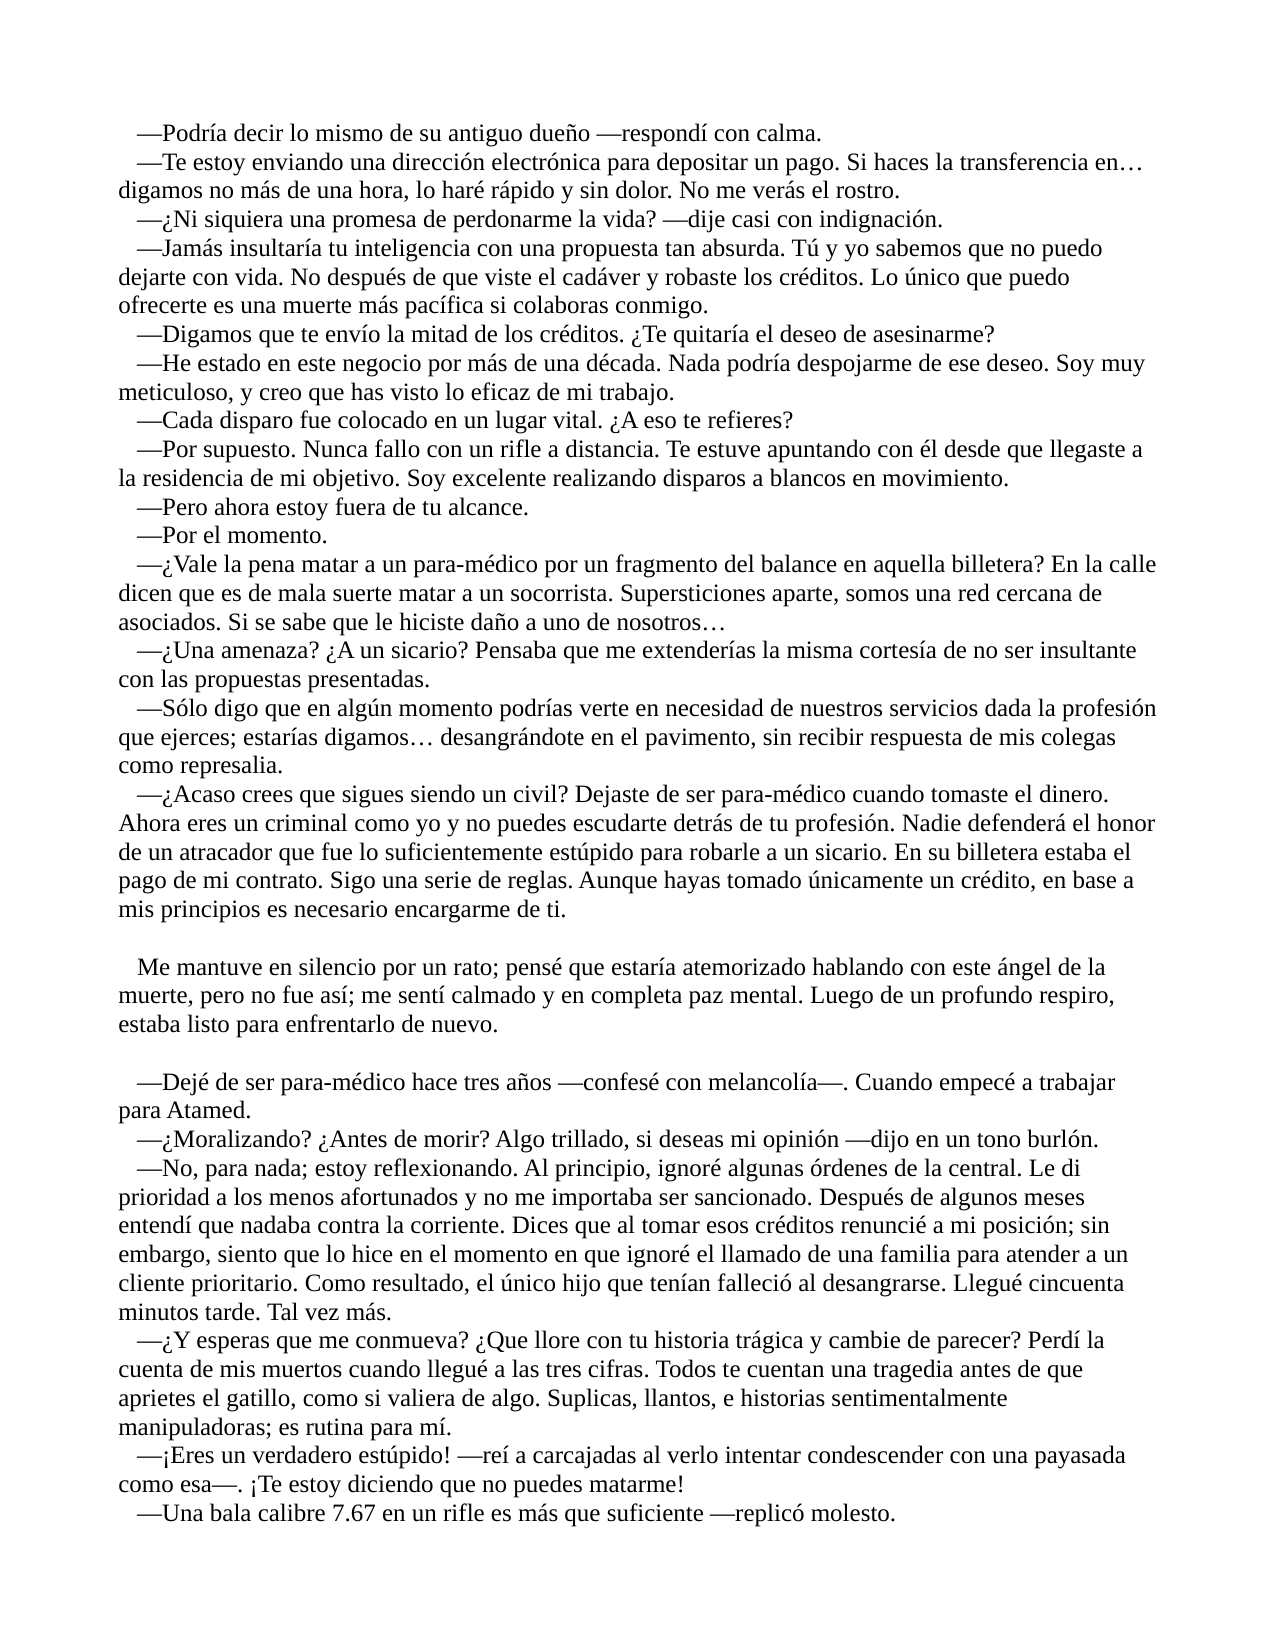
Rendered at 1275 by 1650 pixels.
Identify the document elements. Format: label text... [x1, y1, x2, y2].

text —Sólo digo que en algún momento podrías verte en necesidad de nuestros servicios dada la profesión que ejerces; estarías digamos… desangrándote en el pavimento, sin recibir respuesta de mis colegas como represalia. [118, 693, 1157, 779]
text —Por supuesto. Nunca fallo con un rifle a distancia. Te estuve apuntando con él desde que llegaste a la residencia de mi objetivo. Soy excelente realizando disparos a blancos en movimiento. —Pero ahora estoy fuera de tu alcance. —Por el momento. [118, 434, 1157, 549]
text —Te estoy enviando una dirección electrónica para depositar un pago. Si haces la transferencia en… digamos no más de una hora, lo haré rápido y sin dolor. No me verás el rostro. [118, 147, 1157, 204]
text —Una bala calibre 7.67 en un rifle es más que suficiente —replicó molesto. [118, 1498, 1157, 1527]
text —Cada disparo fue colocado en un lugar vital. ¿A eso te refieres? [118, 406, 1157, 434]
text —He estado en este negocio por más de una década. Nada podría despojarme de ese deseo. Soy muy meticuloso, y creo que has visto lo eficaz de mi trabajo. [118, 348, 1157, 406]
text —¡Eres un verdadero estúpido! —reí a carcajadas al verlo intentar condescender con una payasada como esa—. ¡Te estoy diciendo que no puedes matarme! [118, 1441, 1157, 1498]
text —¿Acaso crees que sigues siendo un civil? Dejaste de ser para-médico cuando tomaste el dinero. Ahora eres un criminal como yo y no puedes escudarte detrás de tu profesión. Nadie defenderá el honor de un atracador que fue lo suficientemente estúpido para robarle a un sicario. En su billetera estaba el pago de mi contrato. Sigo una serie de reglas. Aunque hayas tomado únicamente un crédito, en base a mis principios es necesario encargarme de ti. Me mantuve en silencio por un rato; pensé que estaría atemorizado hablando con este ángel de la muerte, pero no fue así; me sentí calmado y en completa paz mental. Luego de un profundo respiro, estaba listo para enfrentarlo de nuevo. —Dejé de ser para-médico hace tres años —confesé con melancolía—. Cuando empecé a trabajar para Atamed. —¿Moralizando? ¿Antes de morir? Algo trillado, si deseas mi opinión —dijo en un tono burlón. [118, 779, 1157, 1153]
text —¿Ni siquiera una promesa de perdonarme la vida? —dije casi con indignación. [118, 204, 1157, 233]
text —No, para nada; estoy reflexionando. Al principio, ignoré algunas órdenes de la central. Le di prioridad a los menos afortunados y no me importaba ser sancionado. Después de algunos meses entendí que nadaba contra la corriente. Dices que al tomar esos créditos renuncié a mi posición; sin embargo, siento que lo hice en el momento en que ignoré el llamado de una familia para atender a un cliente prioritario. Como resultado, el único hijo que tenían falleció al desangrarse. Llegué cincuenta minutos tarde. Tal vez más. [118, 1153, 1157, 1326]
text —Jamás insultaría tu inteligencia con una propuesta tan absurda. Tú y yo sabemos que no puedo dejarte con vida. No después de que viste el cadáver y robaste los créditos. Lo único que puedo ofrecerte es una muerte más pacífica si colaboras conmigo. —Digamos que te envío la mitad de los créditos. ¿Te quitaría el deseo de asesinarme? [118, 233, 1157, 348]
text —¿Y esperas que me conmueva? ¿Que llore con tu historia trágica y cambie de parecer? Perdí la cuenta de mis muertos cuando llegué a las tres cifras. Todos te cuentan una tragedia antes de que aprietes el gatillo, como si valiera de algo. Suplicas, llantos, e historias sentimentalmente manipuladoras; es rutina para mí. [118, 1326, 1157, 1441]
text —¿Vale la pena matar a un para-médico por un fragmento del balance en aquella billetera? En la calle dicen que es de mala suerte matar a un socorrista. Supersticiones aparte, somos una red cercana de asociados. Si se sabe que le hiciste daño a uno de nosotros… [118, 549, 1157, 636]
text —Podría decir lo mismo de su antiguo dueño —respondí con calma. [118, 118, 1157, 147]
text —¿Una amenaza? ¿A un sicario? Pensaba que me extenderías la misma cortesía de no ser insultante con las propuestas presentadas. [118, 636, 1157, 693]
